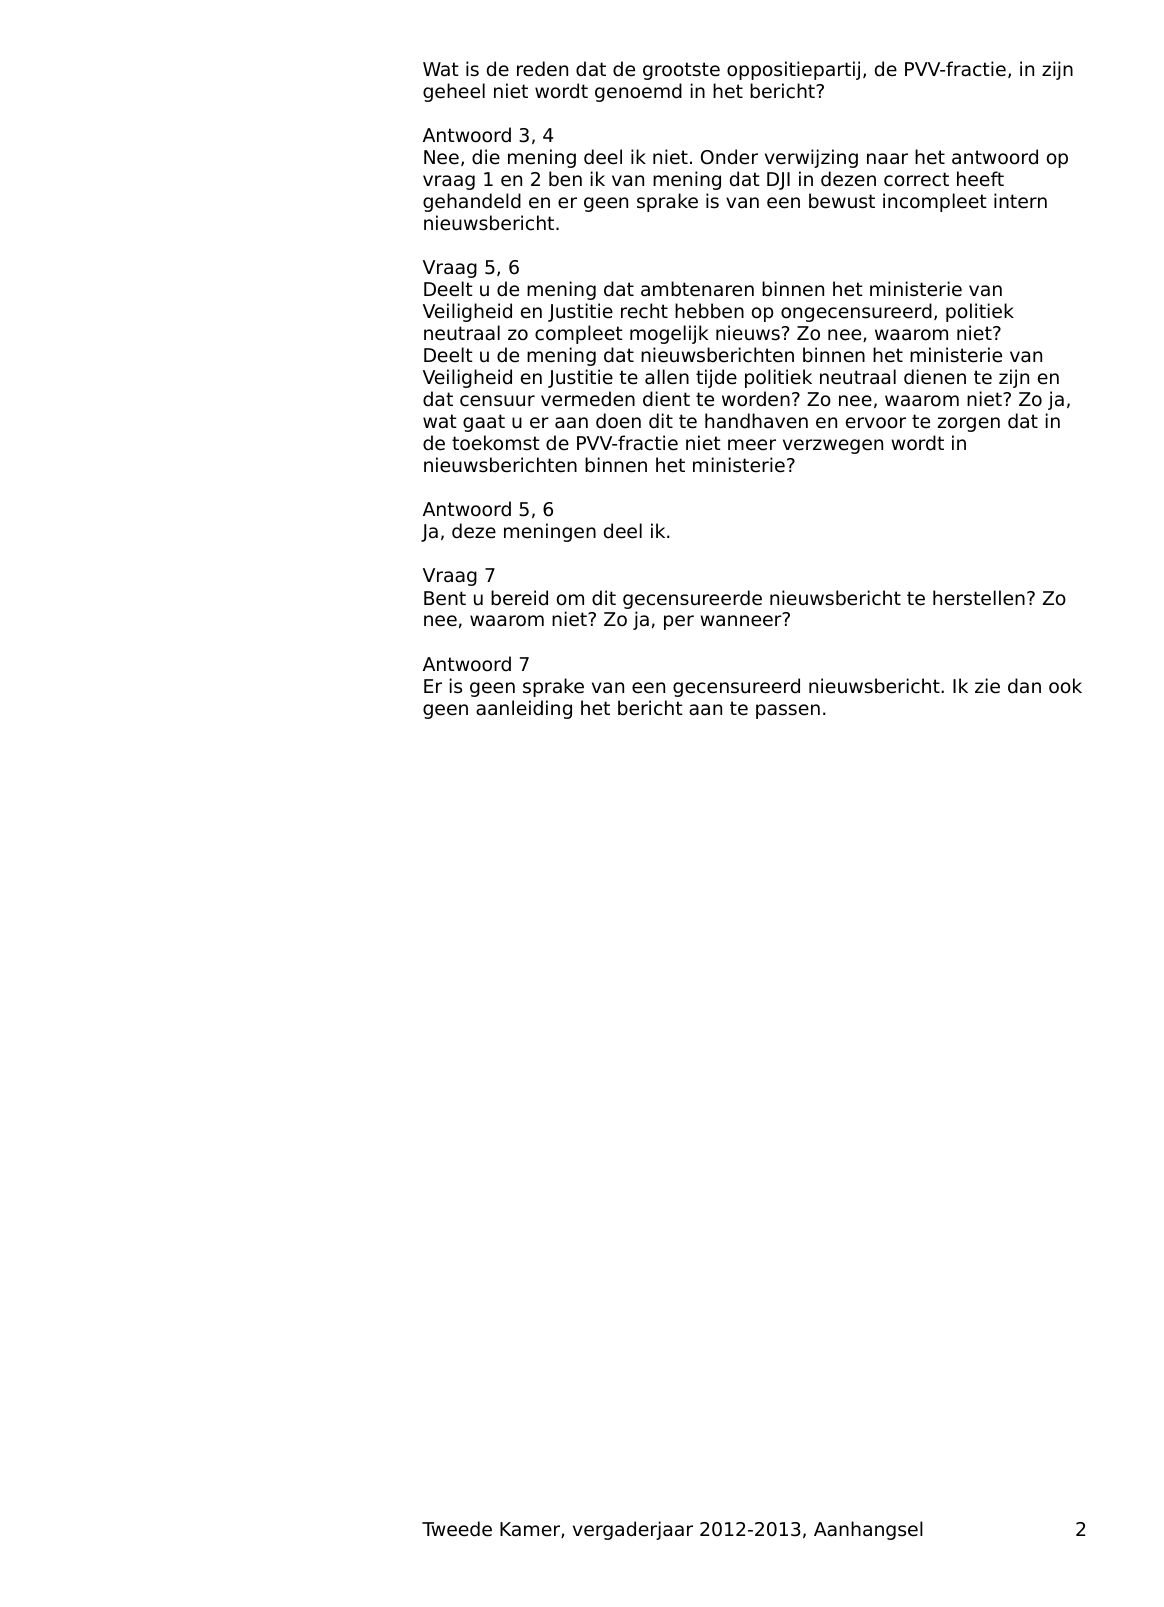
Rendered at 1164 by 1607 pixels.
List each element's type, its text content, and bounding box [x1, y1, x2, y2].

text Antwoord 3, 4 [422, 125, 1087, 147]
text Deelt u de mening dat nieuwsberichten binnen het ministerie van Veiligheid en Justitie te allen tijde politiek neutraal dienen te zijn en dat censuur vermeden dient te worden? Zo nee, waarom niet? Zo ja, wat gaat u er aan doen dit te handhaven en ervoor te zorgen dat in de toekomst de PVV-fractie niet meer verzwegen wordt in nieuwsberichten binnen het ministerie? [422, 345, 1087, 477]
text Vraag 5, 6 [422, 257, 1087, 279]
text Deelt u de mening dat ambtenaren binnen het ministerie van Veiligheid en Justitie recht hebben op ongecensureerd, politiek neutraal zo compleet mogelijk nieuws? Zo nee, waarom niet? [422, 279, 1087, 345]
text Nee, die mening deel ik niet. Onder verwijzing naar het antwoord op vraag 1 en 2 ben ik van mening dat DJI in dezen correct heeft gehandeld en er geen sprake is van een bewust incompleet intern nieuwsbericht. [422, 147, 1087, 235]
text Antwoord 5, 6 [422, 499, 1087, 521]
text Vraag 7 [422, 565, 1087, 587]
text Er is geen sprake van een gecensureerd nieuwsbericht. Ik zie dan ook geen aanleiding het bericht aan te passen. [422, 676, 1087, 719]
text Antwoord 7 [422, 653, 1087, 676]
text Wat is de reden dat de grootste oppositiepartij, de PVV-fractie, in zijn geheel niet wordt genoemd in het bericht? [422, 59, 1087, 103]
text Bent u bereid om dit gecensureerde nieuwsbericht te herstellen? Zo nee, waarom niet? Zo ja, per wanneer? [422, 587, 1087, 631]
text Ja, deze meningen deel ik. [422, 521, 1087, 543]
